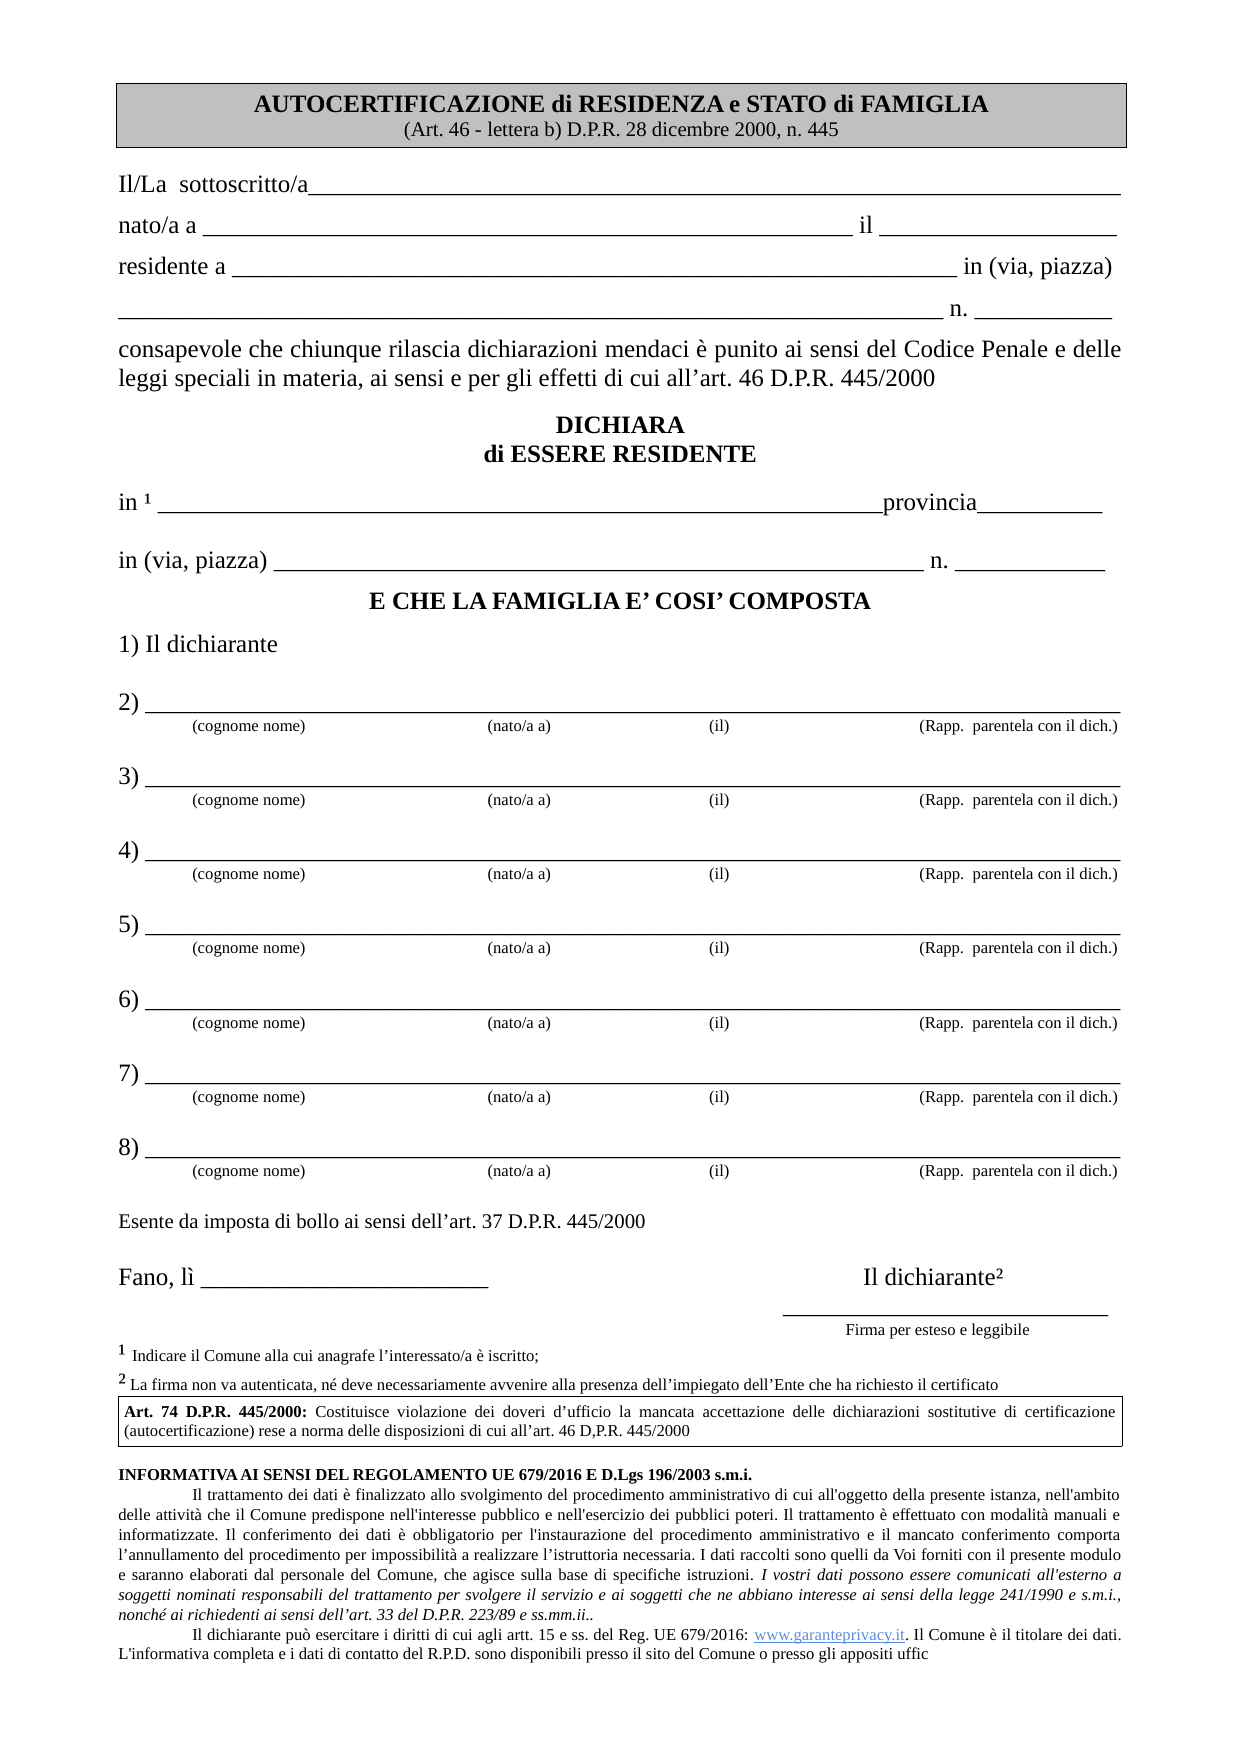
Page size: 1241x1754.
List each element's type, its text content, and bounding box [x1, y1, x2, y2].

text ² La firma non va autenticata, né deve necessariamente avvenire alla presenza dell’impiegato dell’Ente che ha richiesto il certificato [118, 1367, 1122, 1396]
text Il dichiarante può esercitare i diritti di cui agli artt. 15 e ss. del Reg. UE 679/2016: www.garanteprivacy.it. Il Comune è il titolare dei dati. L'informativa completa e i dati di contatto del R.P.D. sono disponibili presso il sito del Comune o presso gli appositi uffic [118, 1625, 1122, 1663]
text 2) ______________________________________________________________________________ [118, 687, 1122, 715]
text 5) ______________________________________________________________________________ [118, 909, 1122, 938]
text (cognome nome) (nato/a a) (il) (Rapp. parentela con il dich.) [118, 1012, 1122, 1032]
table_header Art. 74 D.P.R. 445/2000: Costituisce violazione dei doveri d’ufficio la mancata accettazione delle dichiarazioni sostitutive di certificazione (autocertificazione) rese a norma delle disposizioni di cui all’art. 46 D,P.R. 445/2000 [119, 1397, 1122, 1446]
text nato/a a ____________________________________________________ il ___________________ [118, 210, 1122, 239]
text Il trattamento dei dati è finalizzato allo svolgimento del procedimento amministrativo di cui all'oggetto della presente istanza, nell'ambito delle attività che il Comune predispone nell'interesse pubblico e nell'esercizio dei pubblici poteri. Il trattamento è effettuato con modalità manuali e informatizzate. Il conferimento dei dati è obbligatorio per l'instaurazione del procedimento amministrativo e il mancato conferimento comporta l’annullamento del procedimento per impossibilità a realizzare l’istruttoria necessaria. I dati raccolti sono quelli da Voi forniti con il presente modulo e saranno elaborati dal personale del Comune, che agisce sulla base di specifiche istruzioni. I vostri dati possono essere comunicati all'esterno a soggetti nominati responsabili del trattamento per svolgere il servizio e ai soggetti che ne abbiano interesse ai sensi della legge 241/1990 e s.m.i., nonché ai richiedenti ai sensi dell’art. 33 del D.P.R. 223/89 e ss.mm.ii.. [118, 1484, 1122, 1624]
text 3) ______________________________________________________________________________ [118, 761, 1122, 790]
text (cognome nome) (nato/a a) (il) (Rapp. parentela con il dich.) [118, 938, 1122, 957]
text (cognome nome) (nato/a a) (il) (Rapp. parentela con il dich.) [118, 1087, 1122, 1106]
text 7) ______________________________________________________________________________ [118, 1058, 1122, 1087]
text Esente da imposta di bollo ai sensi dell’art. 37 D.P.R. 445/2000 [118, 1209, 1122, 1233]
text 1) Il dichiarante [118, 629, 1122, 658]
text INFORMATIVA AI SENSI DEL REGOLAMENTO UE 679/2016 E D.Lgs 196/2003 s.m.i. [118, 1465, 1122, 1484]
text ¹ Indicare il Comune alla cui anagrafe l’interessato/a è iscritto; [118, 1338, 1122, 1367]
text (cognome nome) (nato/a a) (il) (Rapp. parentela con il dich.) [118, 864, 1122, 883]
table_header AUTOCERTIFICAZIONE di RESIDENZA e STATO di FAMIGLIA (Art. 46 - lettera b) D.P.R. 28 dicembre 2000, n. 445 [117, 84, 1126, 147]
text (cognome nome) (nato/a a) (il) (Rapp. parentela con il dich.) [118, 790, 1122, 809]
text 8) ______________________________________________________________________________ [118, 1132, 1122, 1161]
text Firma per esteso e leggibile [118, 1319, 1122, 1338]
text (cognome nome) (nato/a a) (il) (Rapp. parentela con il dich.) [118, 1161, 1122, 1180]
text 4) ______________________________________________________________________________ [118, 835, 1122, 864]
text DICHIARA [118, 411, 1122, 439]
text di ESSERE RESIDENTE [118, 439, 1122, 468]
text Il/La sottoscritto/a_________________________________________________________________ [118, 169, 1122, 198]
text residente a __________________________________________________________ in (via, piazza) [118, 251, 1122, 280]
text E CHE LA FAMIGLIA E’ COSI’ COMPOSTA [118, 586, 1122, 615]
text in ¹ __________________________________________________________provincia__________ [118, 487, 1122, 516]
text consapevole che chiunque rilascia dichiarazioni mendaci è punito ai sensi del Codice Penale e delle leggi speciali in materia, ai sensi e per gli effetti di cui all’art. 46 D.P.R. 445/2000 [118, 334, 1122, 391]
text __________________________________________________________________ n. ___________ [118, 293, 1122, 321]
text 6) ______________________________________________________________________________ [118, 984, 1122, 1012]
text (cognome nome) (nato/a a) (il) (Rapp. parentela con il dich.) [118, 715, 1122, 734]
text Fano, lì _______________________ Il dichiarante² __________________________ [118, 1262, 1122, 1319]
text in (via, piazza) ____________________________________________________ n. ____________ [118, 545, 1122, 573]
